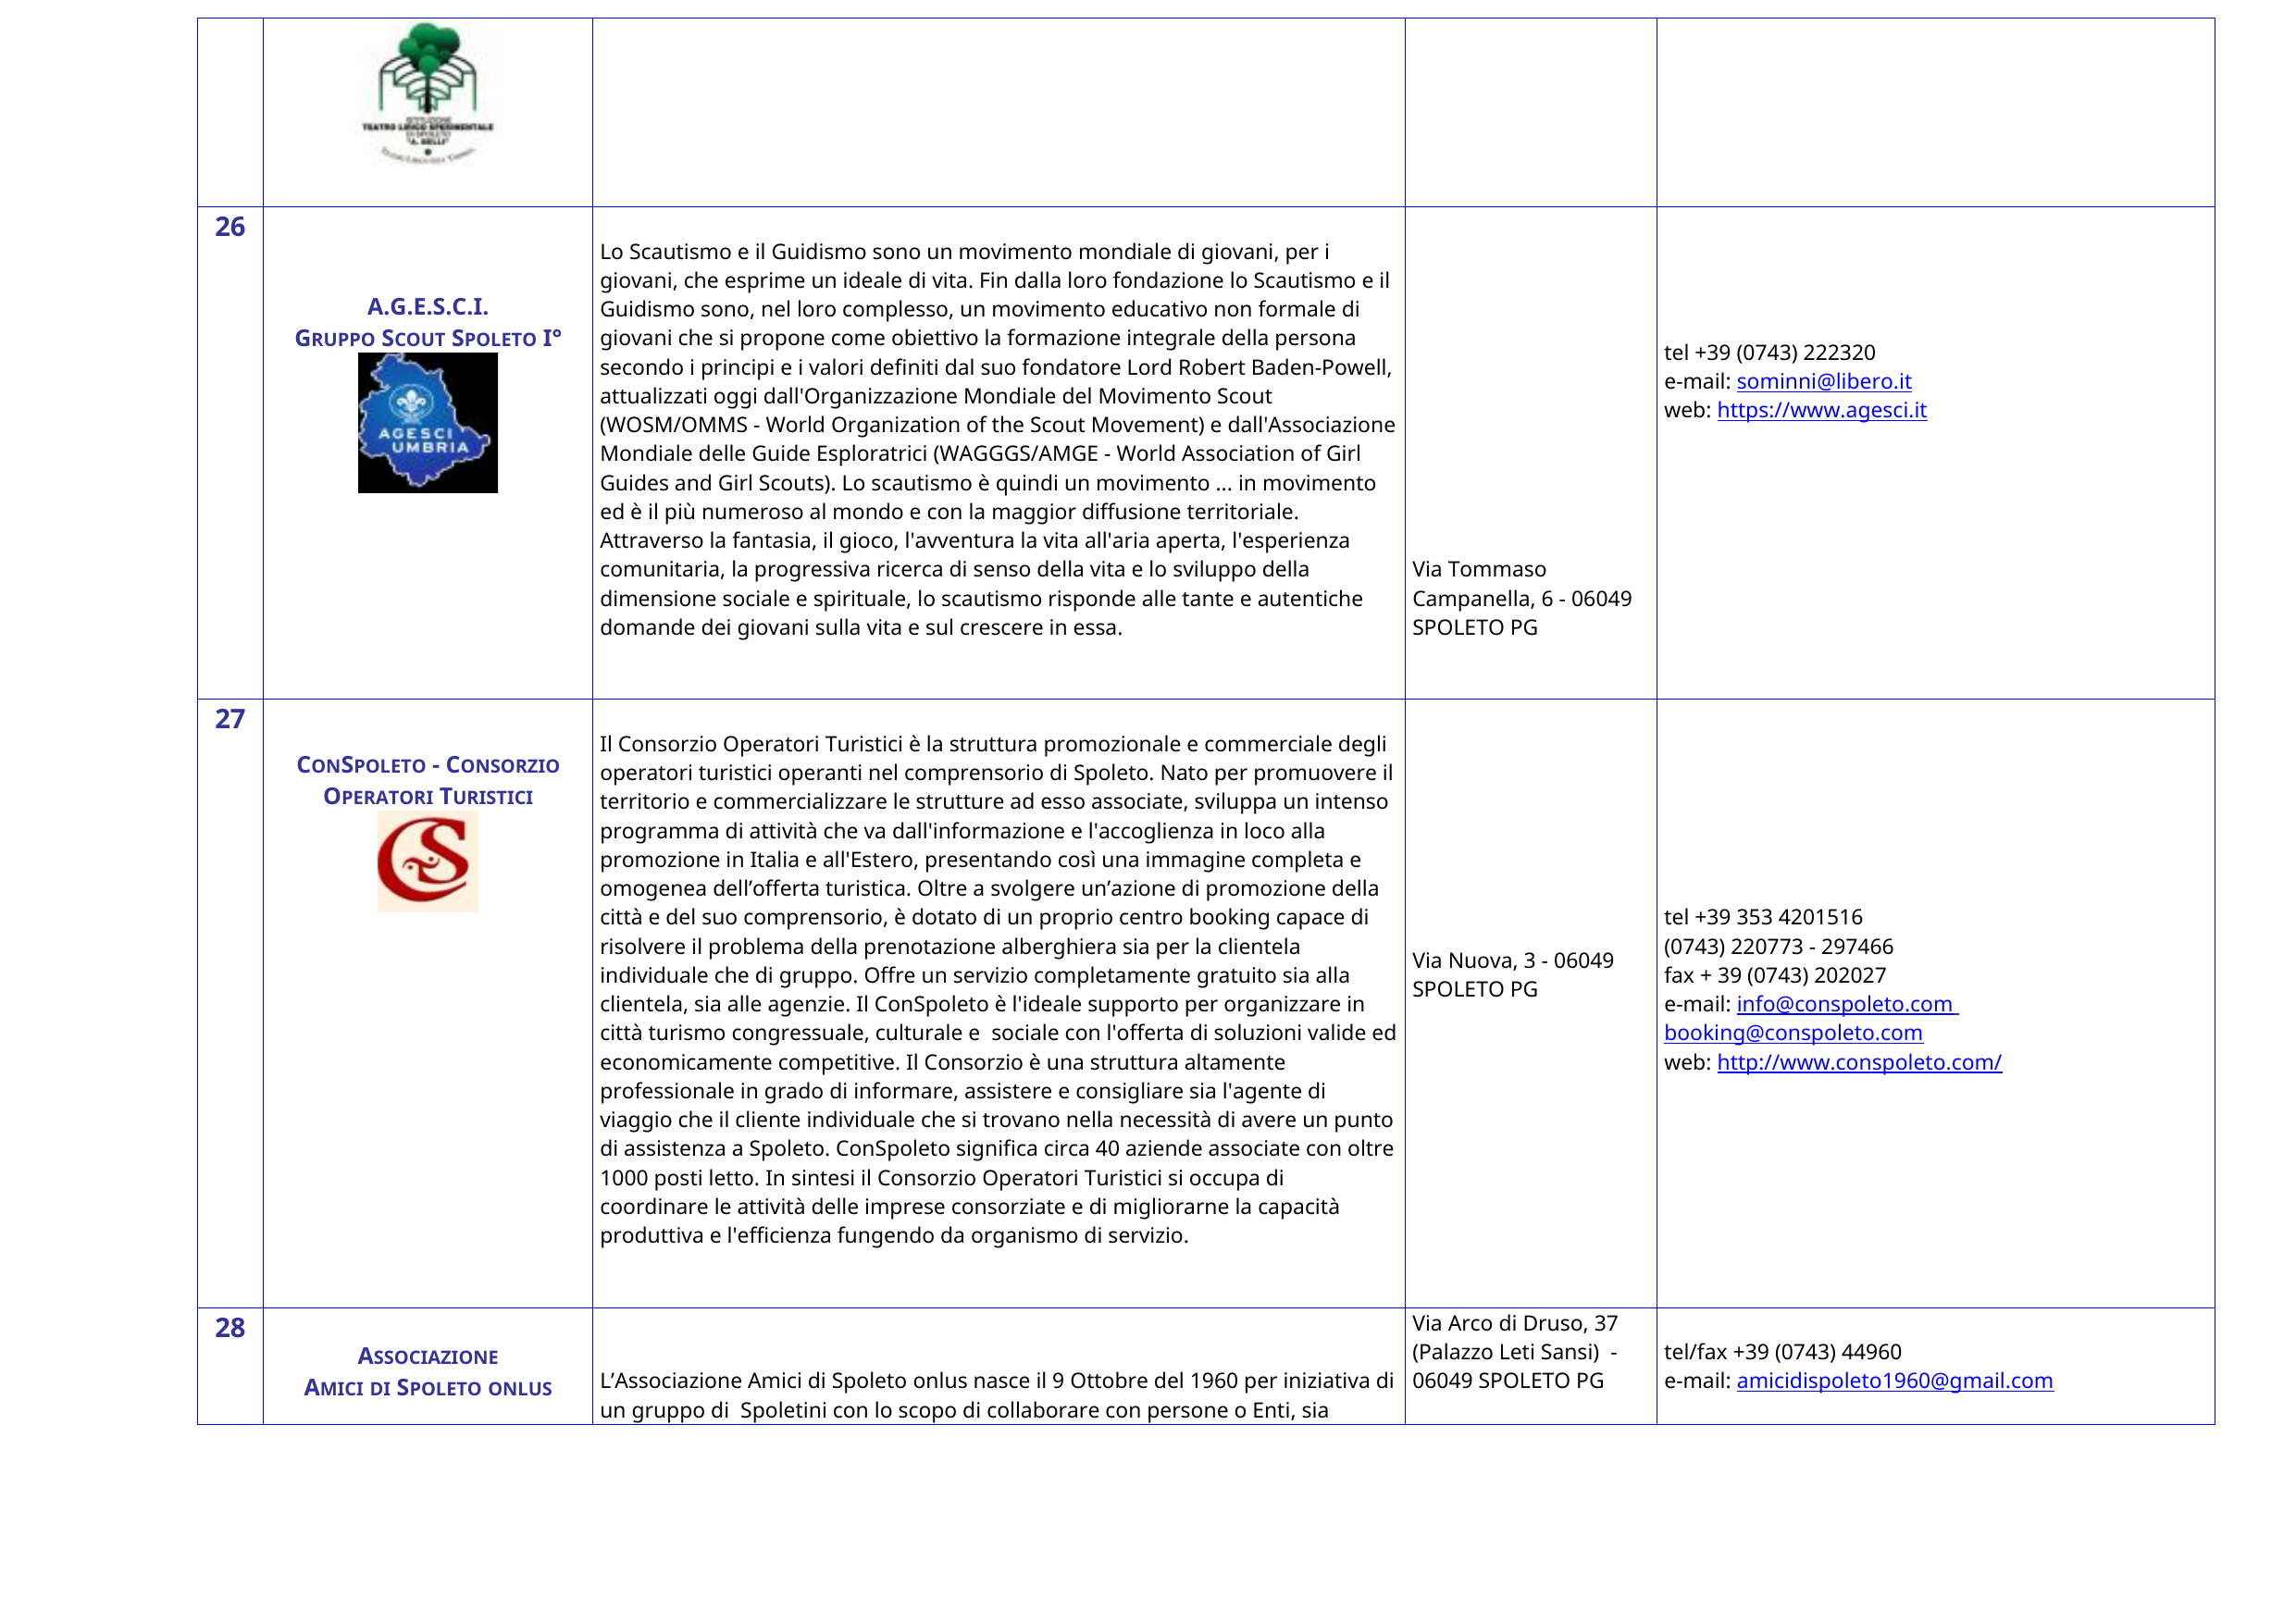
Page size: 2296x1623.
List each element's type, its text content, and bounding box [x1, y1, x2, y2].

table_cell [1406, 19, 1657, 206]
picture [354, 19, 503, 167]
table_cell 26 [198, 207, 263, 699]
picture [358, 353, 499, 493]
table_cell [198, 19, 263, 206]
table_cell A.G.E.S.C.I. Gruppo Scout Spoleto I° [264, 207, 592, 699]
table_cell Via Tommaso Campanella, 6 - 06049 SPOLETO PG [1406, 207, 1657, 699]
table_cell 27 [198, 700, 263, 1307]
table_cell L’Associazione Amici di Spoleto onlus nasce il 9 Ottobre del 1960 per iniziativa di un gruppo di Spoletini con lo scopo di collaborare con persone o Enti, sia [593, 1308, 1405, 1424]
table_cell 28 [198, 1308, 263, 1424]
table_cell Lo Scautismo e il Guidismo sono un movimento mondiale di giovani, per i giovani, che esprime un ideale di vita. Fin dalla loro fondazione lo Scautismo e il Guidismo sono, nel loro complesso, un movimento educativo non formale di giovani che si propone come obiettivo la formazione integrale della persona secondo i principi e i valori definiti dal suo fondatore Lord Robert Baden-Powell, attualizzati oggi dall'Organizzazione Mondiale del Movimento Scout (WOSM/OMMS - World Organization of the Scout Movement) e dall'Associazione Mondiale delle Guide Esploratrici (WAGGGS/AMGE - World Association of Girl Guides and Girl Scouts). Lo scautismo è quindi un movimento ... in movimento ed è il più numeroso al mondo e con la maggior diffusione territoriale. Attraverso la fantasia, il gioco, l'avventura la vita all'aria aperta, l'esperienza comunitaria, la progressiva ricerca di senso della vita e lo sviluppo della dimensione sociale e spirituale, lo scautismo risponde alle tante e autentiche domande dei giovani sulla vita e sul crescere in essa. [593, 207, 1405, 699]
table_cell tel +39 353 4201516 (0743) 220773 - 297466 fax + 39 (0743) 202027 e-mail: info@conspoleto.com booking@conspoleto.com web: http://www.conspoleto.com/ [1657, 700, 2215, 1307]
table_cell tel +39 (0743) 222320 e-mail: sominni@libero.it web: https://www.agesci.it [1657, 207, 2215, 699]
table_cell tel/fax +39 (0743) 44960 e-mail: amicidispoleto1960@gmail.com [1657, 1308, 2215, 1424]
table_cell ConSpoleto - Consorzio Operatori Turistici [264, 700, 592, 1307]
table_cell Associazione Amici di Spoleto onlus [264, 1308, 592, 1424]
table_cell Il Consorzio Operatori Turistici è la struttura promozionale e commerciale degli operatori turistici operanti nel comprensorio di Spoleto. Nato per promuovere il territorio e commercializzare le strutture ad esso associate, sviluppa un intenso programma di attività che va dall'informazione e l'accoglienza in loco alla promozione in Italia e all'Estero, presentando così una immagine completa e omogenea dell’offerta turistica. Oltre a svolgere un’azione di promozione della città e del suo comprensorio, è dotato di un proprio centro booking capace di risolvere il problema della prenotazione alberghiera sia per la clientela individuale che di gruppo. Offre un servizio completamente gratuito sia alla clientela, sia alle agenzie. Il ConSpoleto è l'ideale supporto per organizzare in città turismo congressuale, culturale e sociale con l'offerta di soluzioni valide ed economicamente competitive. Il Consorzio è una struttura altamente professionale in grado di informare, assistere e consigliare sia l'agente di viaggio che il cliente individuale che si trovano nella necessità di avere un punto di assistenza a Spoleto. ConSpoleto significa circa 40 aziende associate con oltre 1000 posti letto. In sintesi il Consorzio Operatori Turistici si occupa di coordinare le attività delle imprese consorziate e di migliorarne la capacità produttiva e l'efficienza fungendo da organismo di servizio. [593, 700, 1405, 1307]
table_cell [264, 19, 592, 206]
table_cell Via Nuova, 3 - 06049 SPOLETO PG [1406, 700, 1657, 1307]
table_cell Via Arco di Druso, 37 (Palazzo Leti Sansi) - 06049 SPOLETO PG [1406, 1308, 1657, 1424]
table_cell [1657, 19, 2215, 206]
picture [377, 811, 479, 912]
table_cell [593, 19, 1405, 206]
